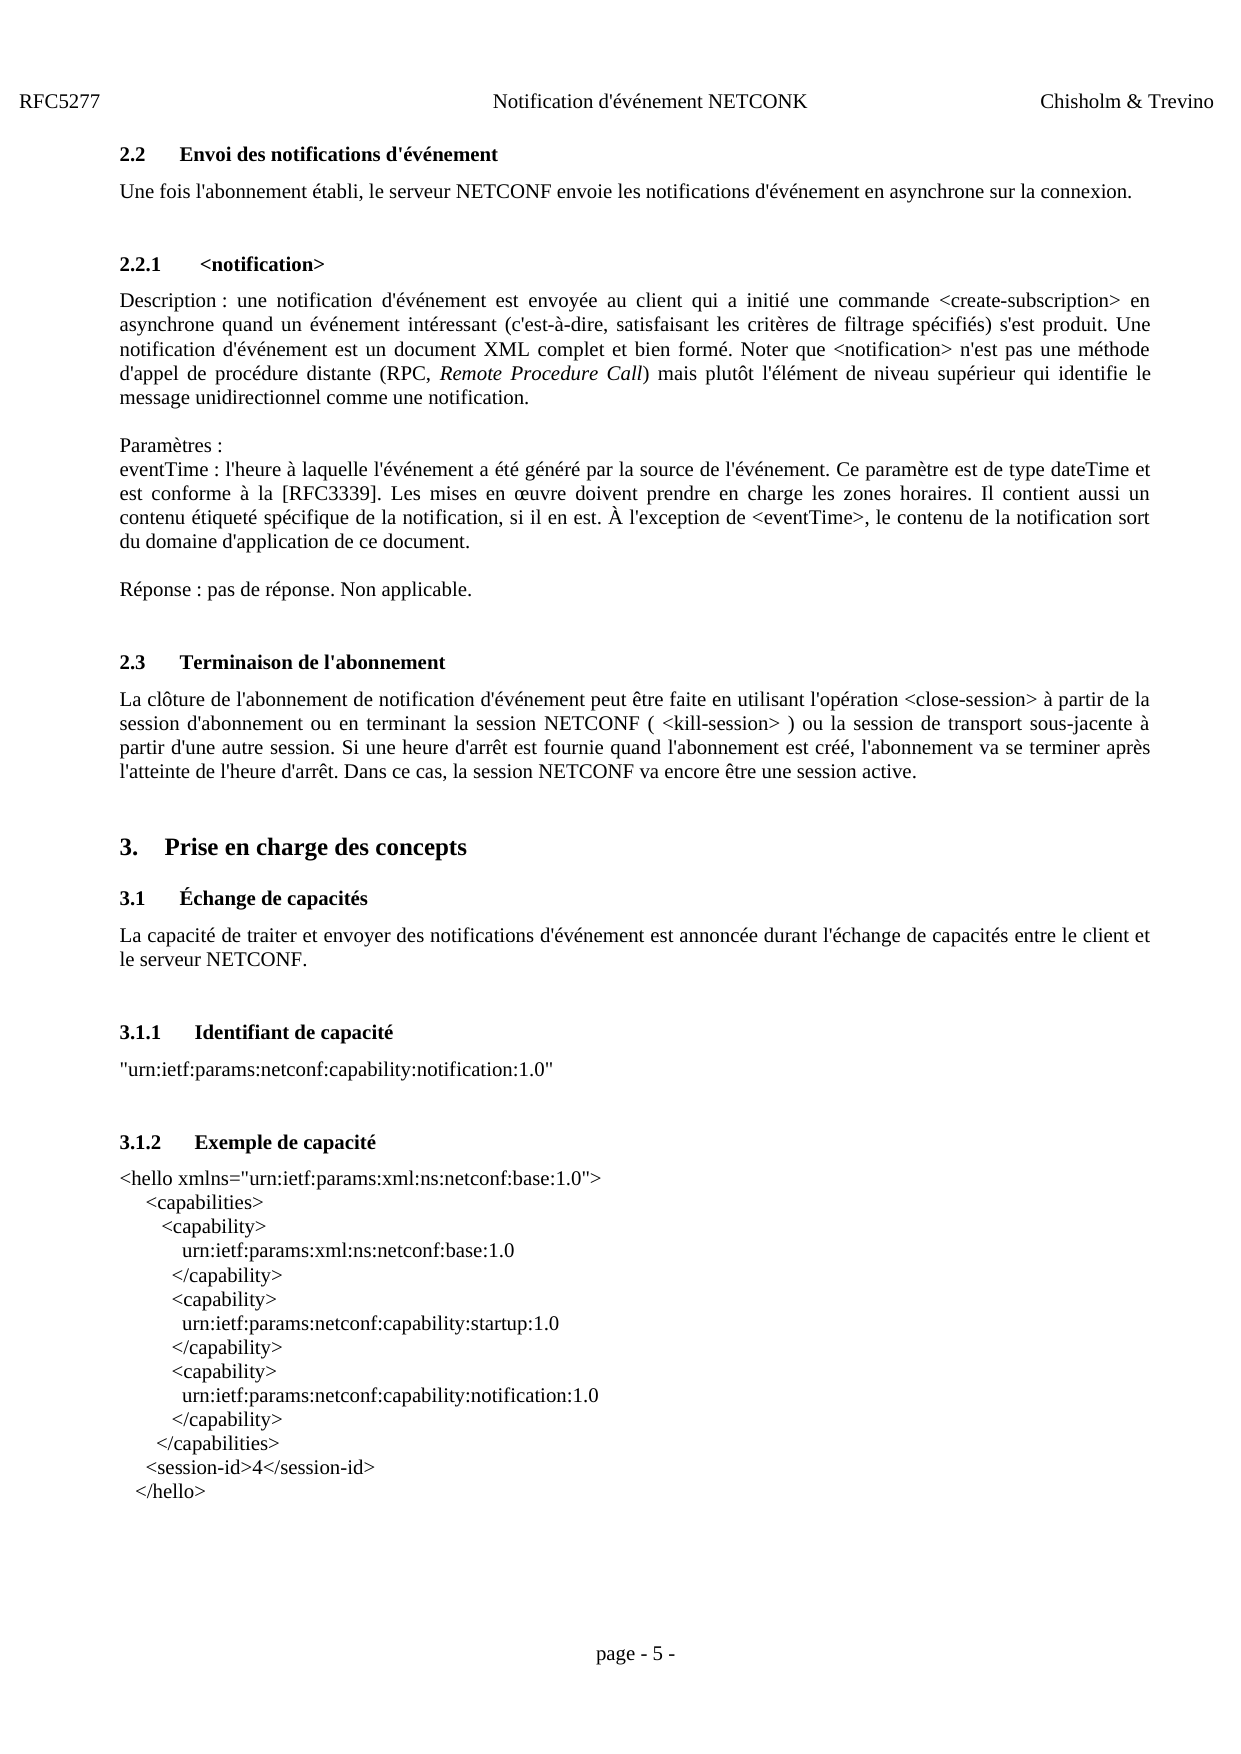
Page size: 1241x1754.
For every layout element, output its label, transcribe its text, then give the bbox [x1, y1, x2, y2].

text "urn:ietf:params:netconf:capability:notification:1.0" [119, 1057, 1152, 1081]
subtitle 3.1 Échange de capacités [119, 886, 1152, 910]
text Paramètres : [119, 433, 1152, 457]
text urn:ietf:params:netconf:capability:startup:1.0 [119, 1311, 1152, 1335]
text <capabilities> [119, 1190, 1152, 1214]
text <capability> [119, 1359, 1152, 1383]
text </capability> [119, 1335, 1152, 1359]
text <session-id>4</session-id> [119, 1455, 1152, 1479]
text Réponse : pas de réponse. Non applicable. [119, 577, 1152, 601]
subtitle 2.2.1 <notification> [119, 252, 1152, 276]
text urn:ietf:params:xml:ns:netconf:base:1.0 [119, 1238, 1152, 1262]
text La capacité de traiter et envoyer des notifications d'événement est annoncée durant l'échange de capacités entre le client et le serveur NETCONF. [119, 923, 1152, 971]
text La clôture de l'abonnement de notification d'événement peut être faite en utilisant l'opération <close-session> à partir de la session d'abonnement ou en terminant la session NETCONF ( <kill-session> ) ou la session de transport sous-jacente à partir d'une autre session. Si une heure d'arrêt est fournie quand l'abonnement est créé, l'abonnement va se terminer après l'atteinte de l'heure d'arrêt. Dans ce cas, la session NETCONF va encore être une session active. [119, 687, 1152, 783]
text Une fois l'abonnement établi, le serveur NETCONF envoie les notifications d'événement en asynchrone sur la connexion. [119, 179, 1152, 203]
text <hello xmlns="urn:ietf:params:xml:ns:netconf:base:1.0"> [119, 1166, 1152, 1190]
text <capability> [119, 1214, 1152, 1238]
text eventTime : l'heure à laquelle l'événement a été généré par la source de l'événement. Ce paramètre est de type dateTime et est conforme à la [RFC3339]. Les mises en œuvre doivent prendre en charge les zones horaires. Il contient aussi un contenu étiqueté spécifique de la notification, si il en est. À l'exception de <eventTime>, le contenu de la notification sort du domaine d'application de ce document. [119, 457, 1152, 553]
text </capability> [119, 1262, 1152, 1287]
text urn:ietf:params:netconf:capability:notification:1.0 [119, 1383, 1152, 1407]
text </capability> [119, 1407, 1152, 1431]
subtitle 2.2 Envoi des notifications d'événement [119, 142, 1152, 166]
subtitle 3.1.2 Exemple de capacité [119, 1130, 1152, 1154]
subtitle 3.1.1 Identifiant de capacité [119, 1020, 1152, 1044]
subtitle 2.3 Terminaison de l'abonnement [119, 650, 1152, 674]
text <capability> [119, 1287, 1152, 1311]
subtitle 3. Prise en charge des concepts [119, 832, 1152, 861]
text Description : une notification d'événement est envoyée au client qui a initié une commande <create-subscription> en asynchrone quand un événement intéressant (c'est-à-dire, satisfaisant les critères de filtrage spécifiés) s'est produit. Une notification d'événement est un document XML complet et bien formé. Noter que <notification> n'est pas une méthode d'appel de procédure distante (RPC, Remote Procedure Call) mais plutôt l'élément de niveau supérieur qui identifie le message unidirectionnel comme une notification. [119, 288, 1152, 409]
text </capabilities> [119, 1431, 1152, 1455]
text </hello> [119, 1479, 1152, 1503]
